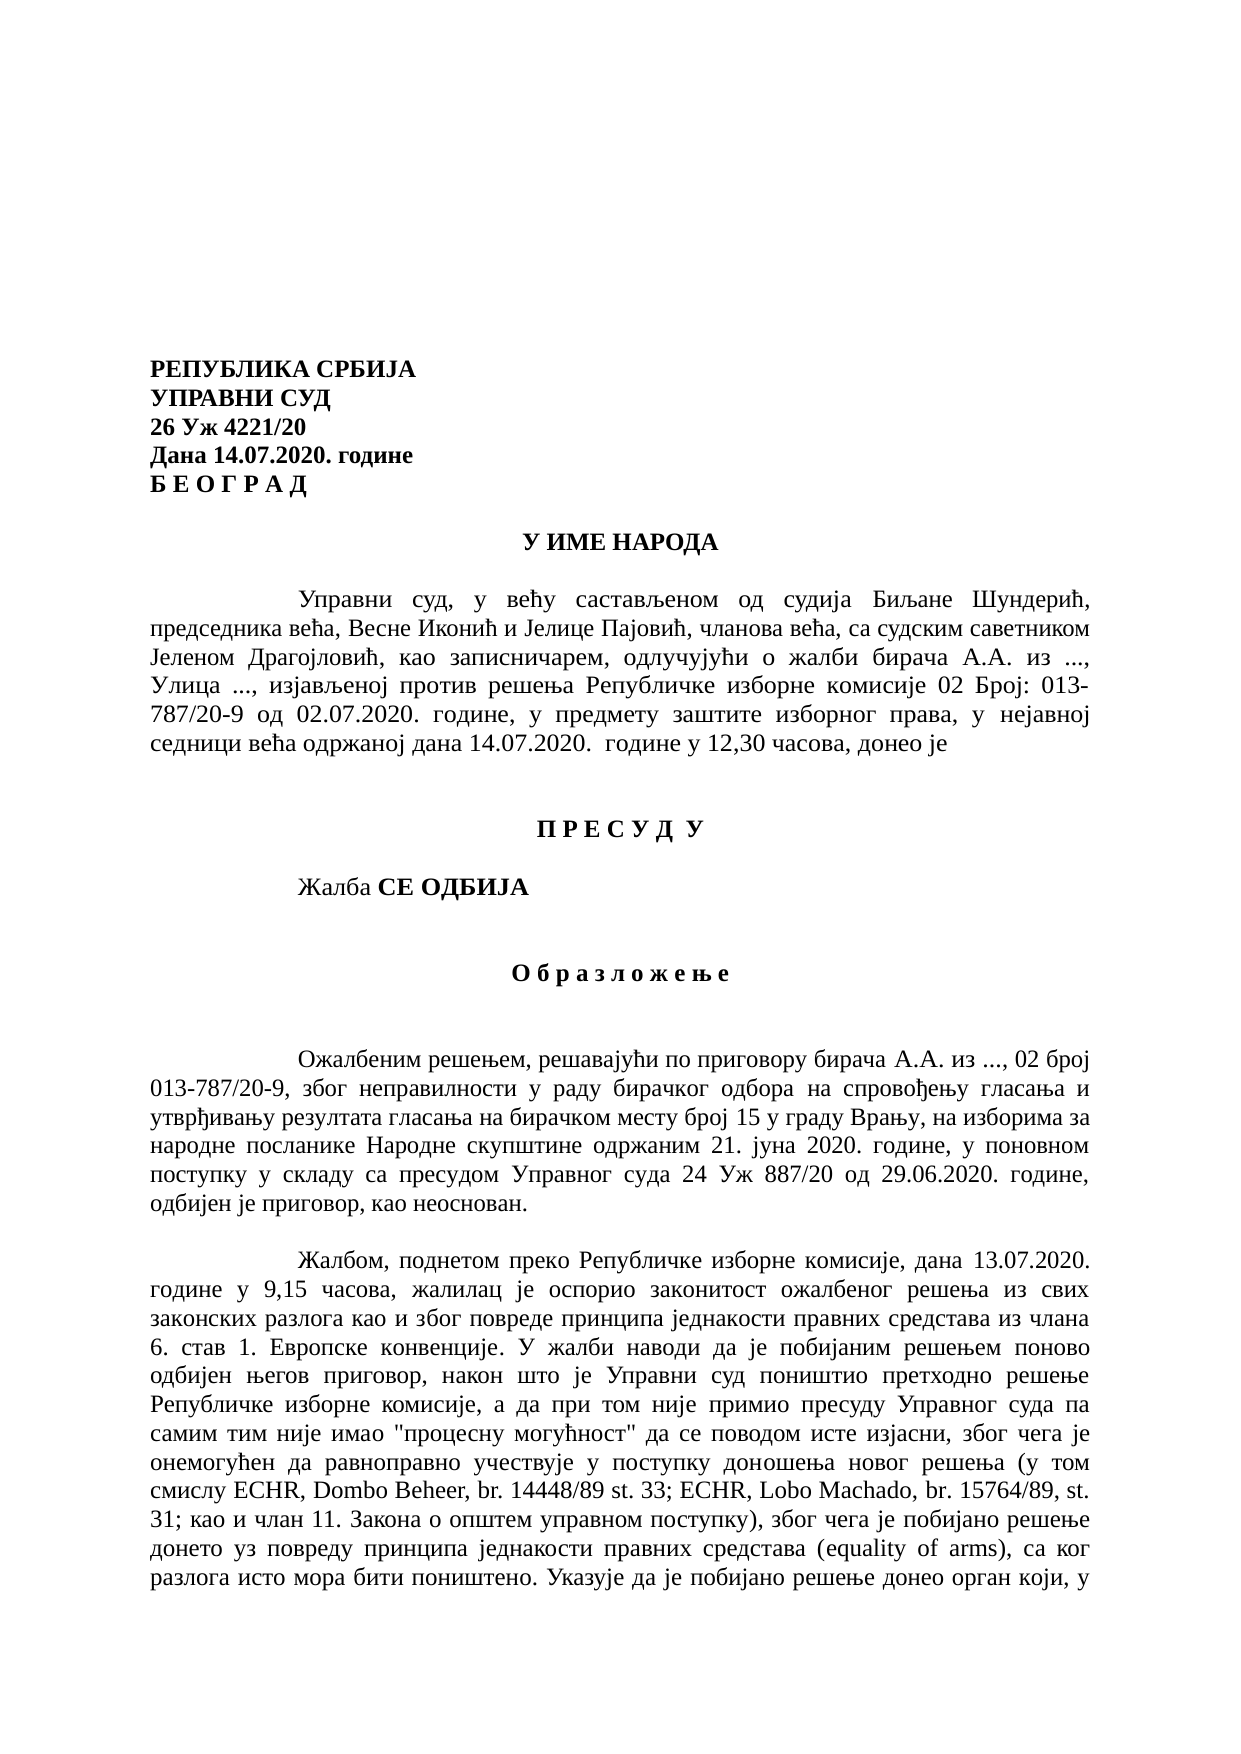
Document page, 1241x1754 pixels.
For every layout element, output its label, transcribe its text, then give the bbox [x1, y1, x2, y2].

text Дана 14.07.2020. године [150, 440, 1090, 469]
text Жалба СЕ ОДБИЈА [150, 872, 1090, 900]
text П Р Е С У Д У [150, 814, 1090, 843]
text Управни суд, у већу састављеном од судија Биљане Шундерић, председника већа, Весне Иконић и Јелице Пајовић, чланова већа, са судским саветником Јеленом Драгојловић, као записничарем, одлучујући о жалби бирача А.А. из ..., Улица ..., изјављеној против решења Републичке изборне комисије 02 Број: 013-787/20-9 од 02.07.2020. године, у предмету заштите изборног права, у нејавној седници већа одржаној дана 14.07.2020. године у 12,30 часова, донео је [150, 584, 1090, 757]
text О б р а з л о ж е њ е [150, 958, 1090, 987]
text Б Е О Г Р А Д [150, 469, 1090, 498]
text 26 Уж 4221/20 [150, 412, 1090, 440]
text Жалбом, поднетом преко Републичке изборне комисије, дана 13.07.2020. године у 9,15 часова, жалилац је оспорио законитост ожалбеног решења из свих законских разлога као и због повреде принципа једнакости правних средстава из члана 6. став 1. Европске конвенције. У жалби наводи да је побијаним решењем поново одбијен његов приговор, након што је Управни суд поништио претходно решење Републичке изборне комисије, а да при том није примио пресуду Управног суда па самим тим није имао "процесну могућност" да се поводом исте изјасни, због чега је онемогућен да равноправно учествује у поступку доношења новог решења (у том смислу ECHR, Dombo Beheer, br. 14448/89 st. 33; ECHR, Lobo Machado, br. 15764/89, st. 31; као и члан 11. Закона о општем управном поступку), због чега је побијано решење донето уз повреду принципа једнакости правних средстава (equality of arms), са ког разлога исто мора бити поништено. Указује да је побијано решење донео орган који, у [150, 1245, 1090, 1590]
text У ИМЕ НАРОДА [150, 527, 1090, 555]
text Ожалбеним решењем, решавајући по приговору бирача А.А. из ..., 02 број 013-787/20-9, због неправилности у раду бирачког одбора на спровођењу гласања и утврђивању резултата гласања на бирачком месту број 15 у граду Врању, на изборима за народне посланике Народне скупштине одржаним 21. јуна 2020. године, у поновном поступку у складу са пресудом Управног суда 24 Уж 887/20 од 29.06.2020. године, одбијен је приговор, као неоснован. [150, 1044, 1090, 1217]
text РЕПУБЛИКА СРБИЈА [150, 148, 1090, 383]
text УПРАВНИ СУД [150, 383, 1090, 412]
